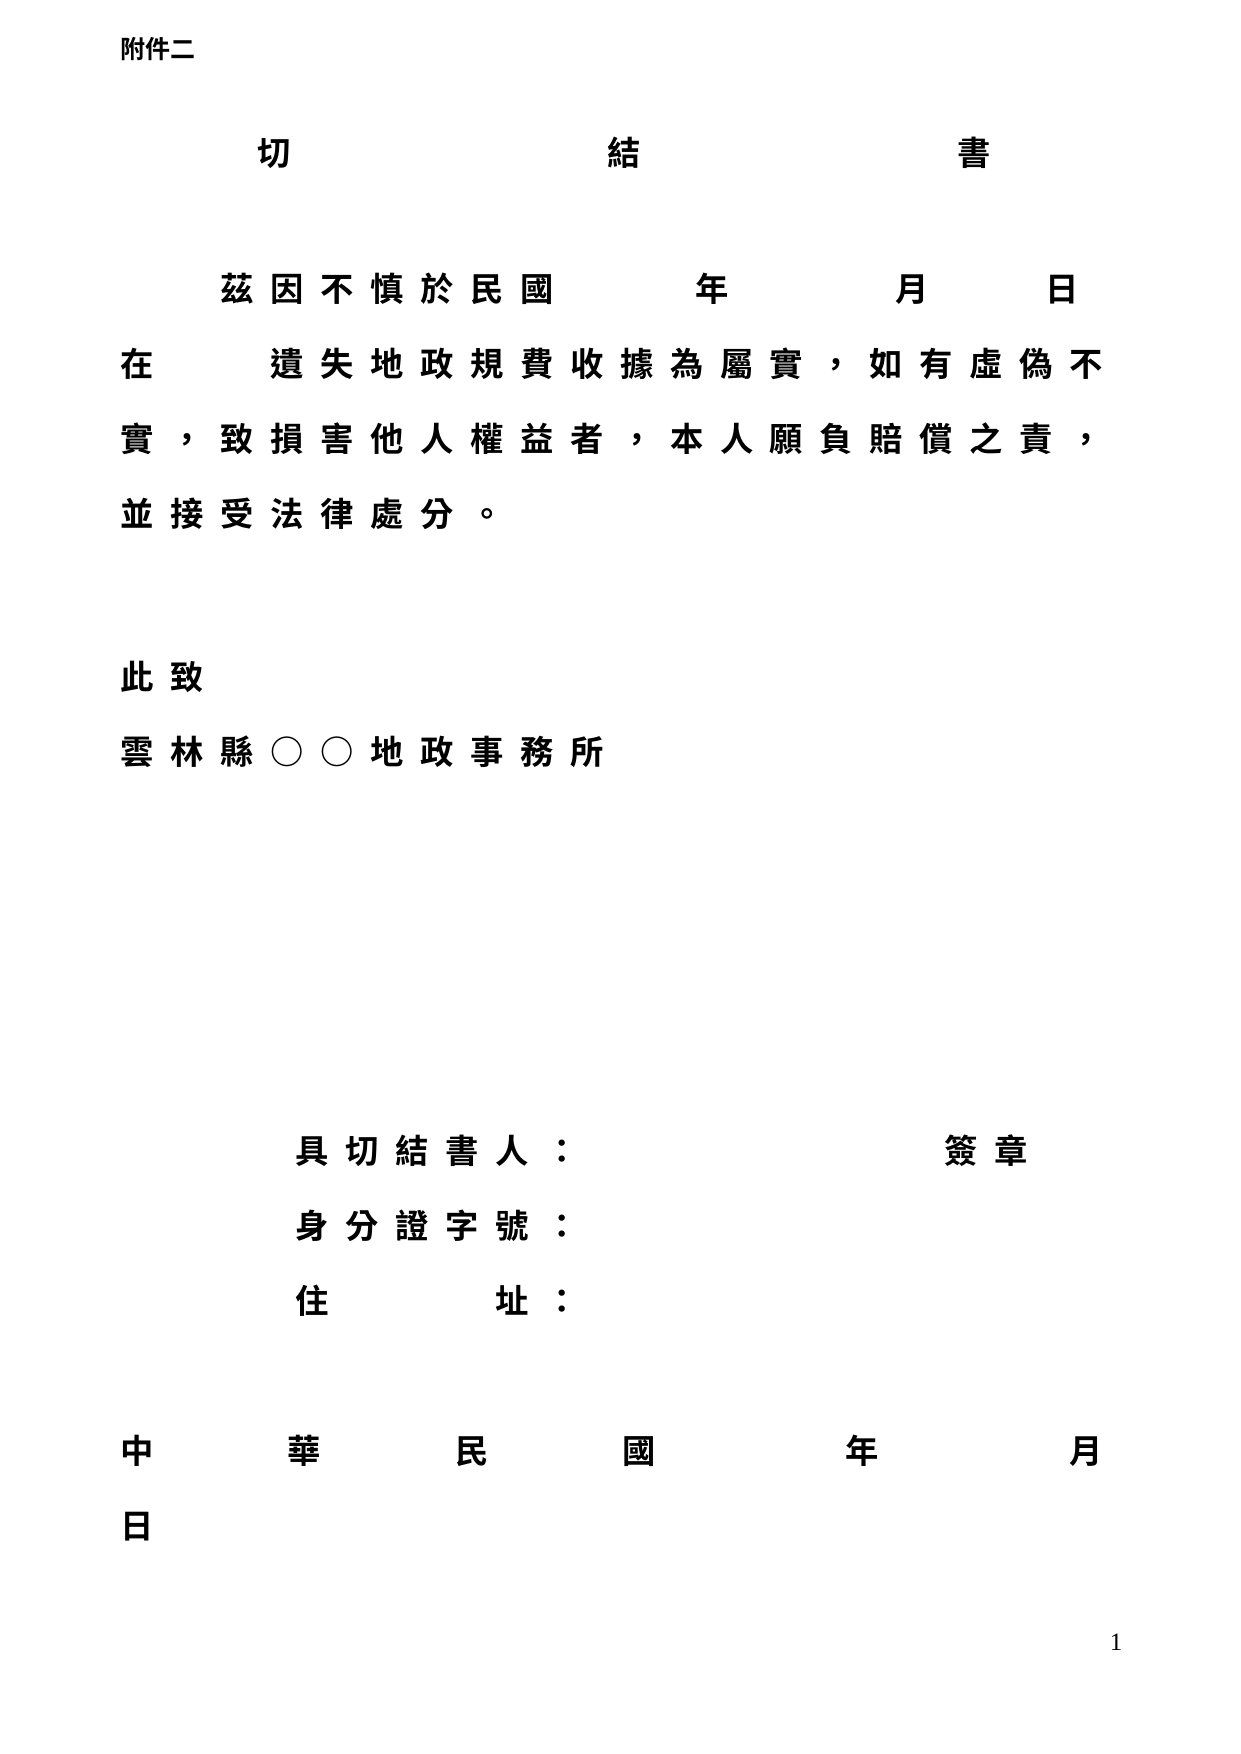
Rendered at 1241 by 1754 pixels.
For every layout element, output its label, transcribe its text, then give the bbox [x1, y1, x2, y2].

text 茲因不慎於民國 年 月 日在 遺失地政規費收據為屬實，如有虛偽不實，致損害他人權益者，本人願負賠償之責，並接受法律處分。 [120, 249, 1120, 549]
text 身分證字號： [120, 1186, 1120, 1261]
text 中 華 民 國 年 月 日 [120, 1411, 1120, 1561]
text 切 結 書 [120, 113, 1120, 188]
text 雲林縣○○地政事務所 [120, 712, 1120, 787]
text 住 址： [120, 1261, 1120, 1336]
text 此致 [120, 637, 1120, 712]
text 具切結書人： 簽章 [120, 1111, 1120, 1186]
text 附件二 [120, 38, 1120, 63]
